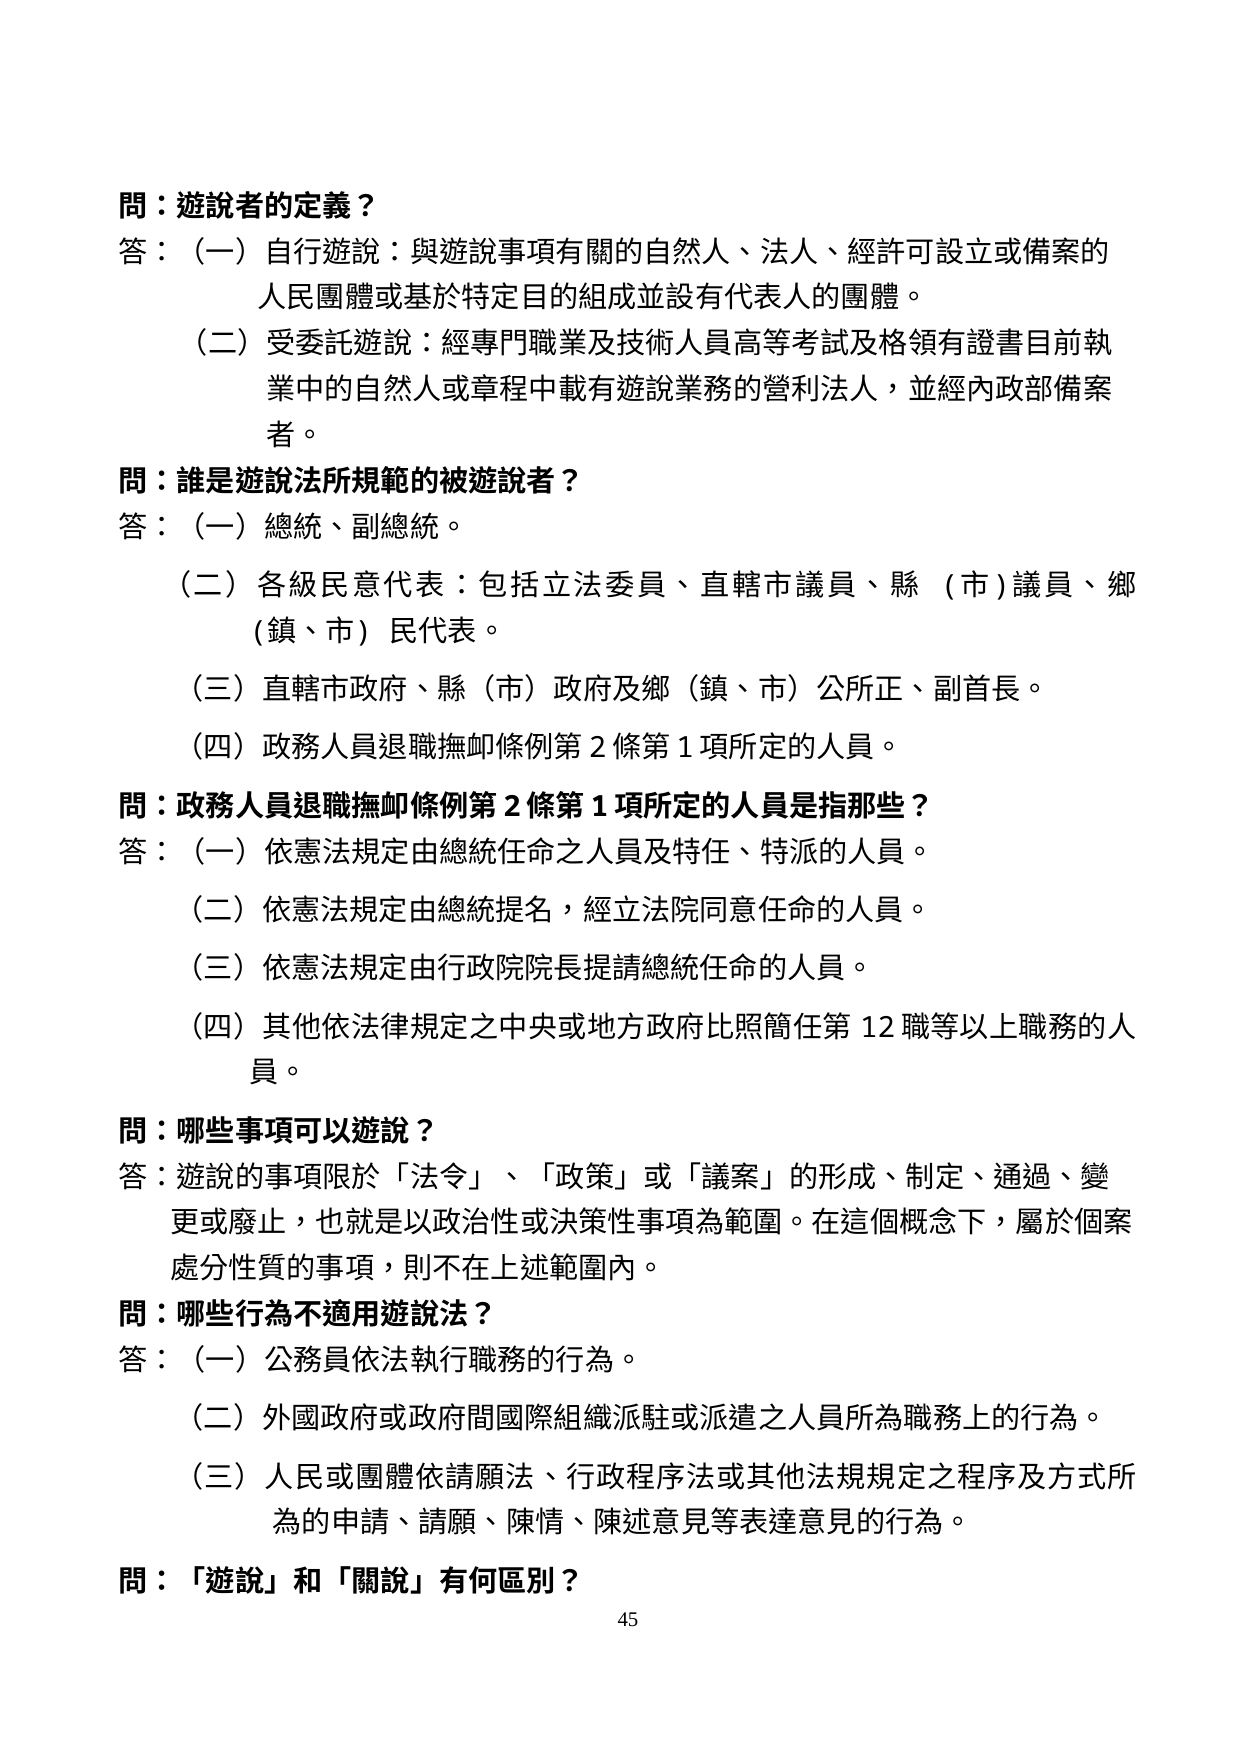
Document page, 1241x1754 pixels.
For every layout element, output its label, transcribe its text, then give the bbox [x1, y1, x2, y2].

text （二）受委託遊說：經專門職業及技術人員高等考試及格領有證書目前執業中的自然人或章程中載有遊說業務的營利法人，並經內政部備案者。 [179, 317, 1137, 454]
text 問：遊說者的定義？ [118, 179, 1137, 225]
text 問：「遊說」和「關說」有何區別？ [118, 1554, 1143, 1600]
text 答：（一）公務員依法執行職務的行為。 [118, 1334, 1137, 1379]
text （四）其他依法律規定之中央或地方政府比照簡任第12職等以上職務的人員。 [174, 1000, 1137, 1092]
text （三）依憲法規定由行政院院長提請總統任命的人員。 [174, 942, 1137, 988]
text （四）政務人員退職撫卹條例第2條第1項所定的人員。 [174, 721, 1137, 767]
text 答：遊說的事項限於「法令」、「政策」或「議案」的形成、制定、通過、變更或廢止，也就是以政治性或決策性事項為範圍。在這個概念下，屬於個案處分性質的事項，則不在上述範圍內。 [118, 1150, 1137, 1288]
text 問：誰是遊說法所規範的被遊說者？ [118, 454, 1137, 500]
text （二）各級民意代表：包括立法委員、直轄市議員、縣 (市)議員、鄉 (鎮、市) 民代表。 [162, 559, 1137, 650]
text 答：（一）總統、副總統。 [118, 500, 1137, 546]
text 答：（一）自行遊說：與遊說事項有關的自然人、法人、經許可設立或備案的人民團體或基於特定目的組成並設有代表人的團體。 [118, 225, 1137, 317]
text （三）直轄市政府、縣（市）政府及鄉（鎮、市）公所正、副首長。 [174, 663, 1137, 709]
text （三）人民或團體依請願法、行政程序法或其他法規規定之程序及方式所為的申請、請願、陳情、陳述意見等表達意見的行為。 [174, 1450, 1137, 1542]
text 問：政務人員退職撫卹條例第2條第1項所定的人員是指那些？ [118, 779, 1143, 825]
text （二）外國政府或政府間國際組織派駐或派遣之人員所為職務上的行為。 [174, 1392, 1137, 1438]
text （二）依憲法規定由總統提名，經立法院同意任命的人員。 [174, 884, 1137, 929]
text 問：哪些行為不適用遊說法？ [118, 1288, 1143, 1334]
text 答：（一）依憲法規定由總統任命之人員及特任、特派的人員。 [118, 825, 1137, 871]
text 問：哪些事項可以遊說？ [118, 1104, 1137, 1150]
